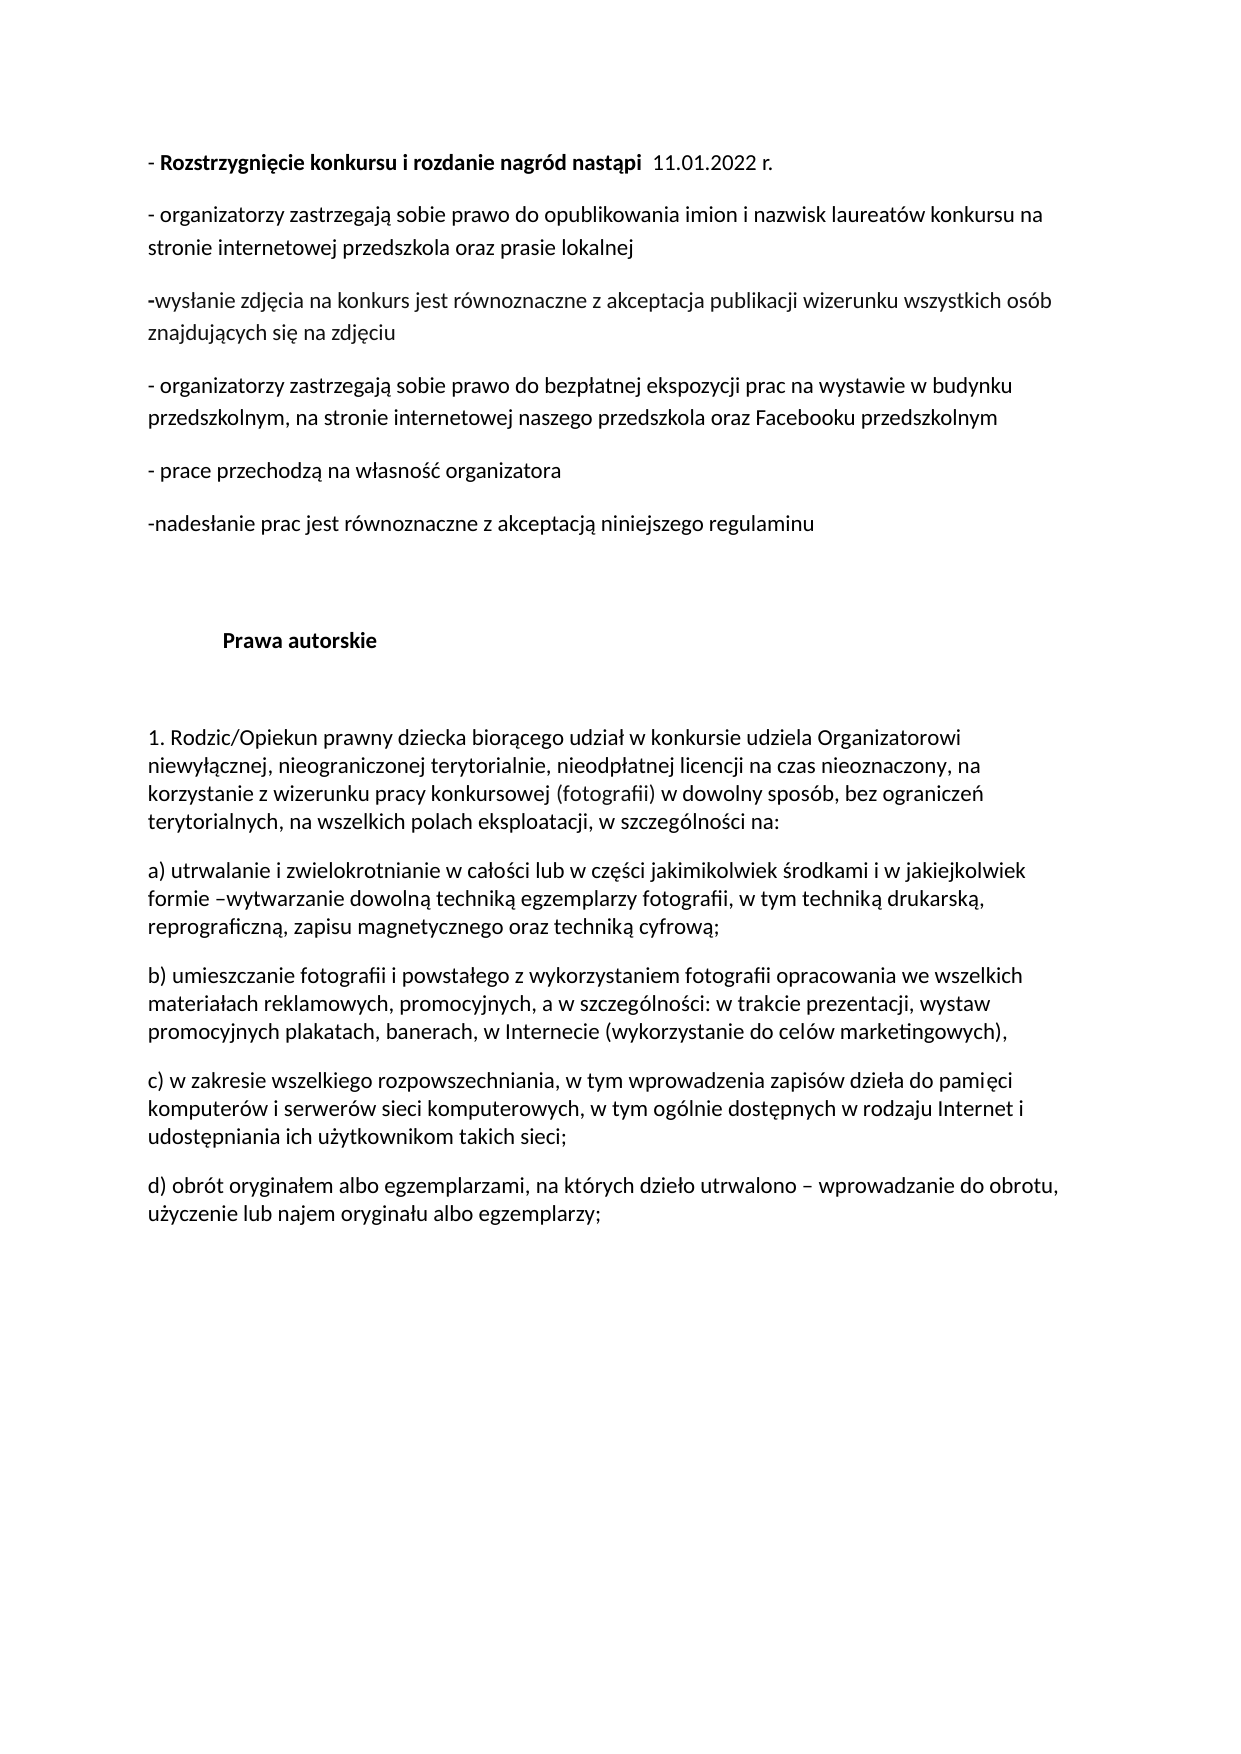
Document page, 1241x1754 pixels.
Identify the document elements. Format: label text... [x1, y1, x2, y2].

text -wysłanie zdjęcia na konkurs jest równoznaczne z akceptacja publikacji wizerunku wszystkich osób znajdujących się na zdjęciu [148, 286, 1093, 346]
text - organizatorzy zastrzegają sobie prawo do bezpłatnej ekspozycji prac na wystawie w budynku przedszkolnym, na stronie internetowej naszego przedszkola oraz Facebooku przedszkolnym [148, 371, 1093, 431]
text 1. Rodzic/Opiekun prawny dziecka biorącego udział w konkursie udziela Organizatorowi niewyłącznej, nieograniczonej terytorialnie, nieodpłatnej licencji na czas nieoznaczony, na korzystanie z wizerunku pracy konkursowej (fotografii) w dowolny sposób, bez ograniczeń terytorialnych, na wszelkich polach eksploatacji, w szczególności na: [148, 723, 1093, 836]
text - Rozstrzygnięcie konkursu i rozdanie nagród nastąpi 11.01.2022 r. [148, 148, 1093, 176]
text - prace przechodzą na własność organizatora [148, 456, 1093, 484]
text - organizatorzy zastrzegają sobie prawo do opublikowania imion i nazwisk laureatów konkursu na stronie internetowej przedszkola oraz prasie lokalnej [148, 201, 1093, 261]
text b) umieszczanie fotografii i powstałego z wykorzystaniem fotografii opracowania we wszelkich materiałach reklamowych, promocyjnych, a w szczególności: w trakcie prezentacji, wystaw promocyjnych plakatach, banerach, w Internecie (wykorzystanie do celów marketingowych), [148, 961, 1093, 1045]
text -nadesłanie prac jest równoznaczne z akceptacją niniejszego regulaminu [148, 509, 1093, 537]
text Prawa autorskie [223, 626, 1093, 654]
text d) obrót oryginałem albo egzemplarzami, na których dzieło utrwalono – wprowadzanie do obrotu, użyczenie lub najem oryginału albo egzemplarzy; [148, 1171, 1093, 1227]
text c) w zakresie wszelkiego rozpowszechniania, w tym wprowadzenia zapisów dzieła do pamięci komputerów i serwerów sieci komputerowych, w tym ogólnie dostępnych w rodzaju Internet i udostępniania ich użytkownikom takich sieci; [148, 1066, 1093, 1150]
text a) utrwalanie i zwielokrotnianie w całości lub w części jakimikolwiek środkami i w jakiejkolwiek formie –wytwarzanie dowolną techniką egzemplarzy fotografii, w tym techniką drukarską, reprograficzną, zapisu magnetycznego oraz techniką cyfrową; [148, 856, 1093, 940]
